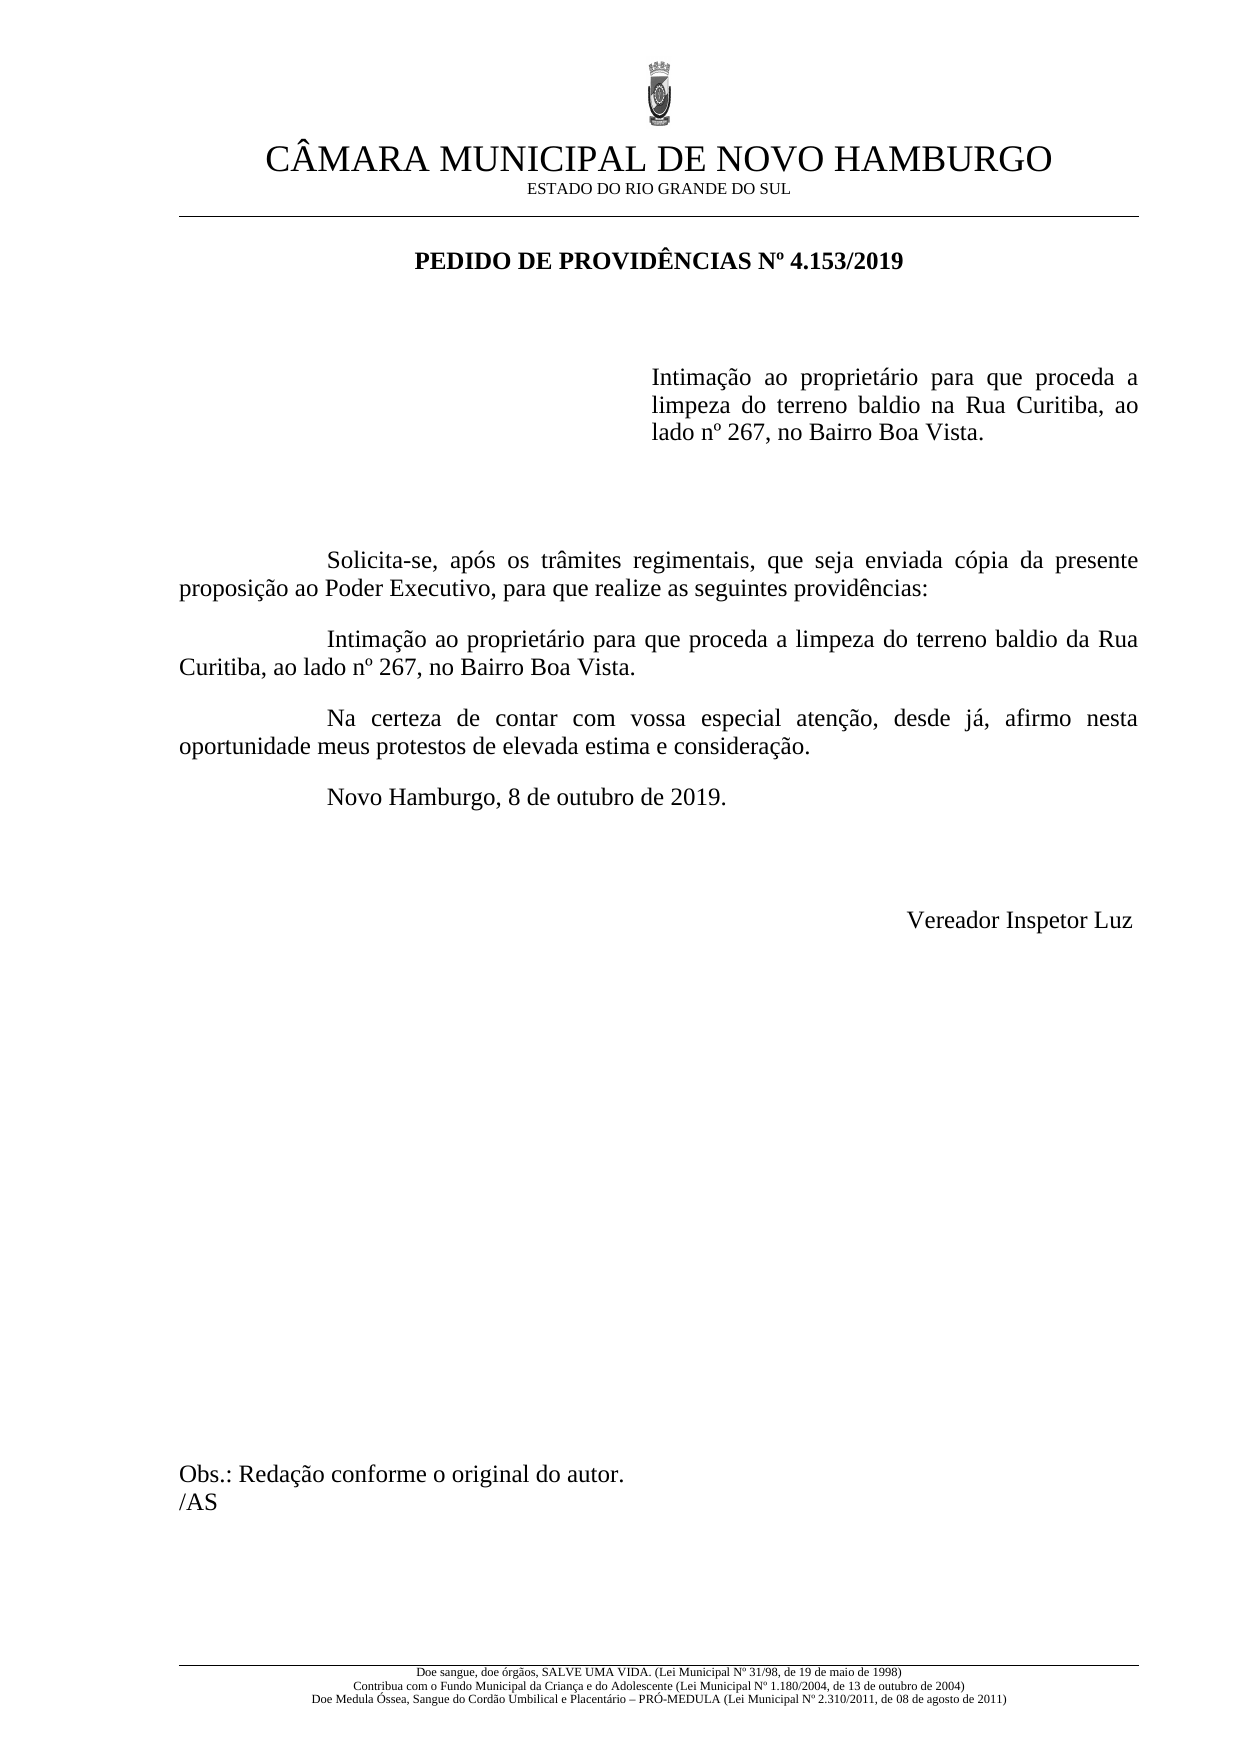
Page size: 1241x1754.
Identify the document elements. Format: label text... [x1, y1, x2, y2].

text Intimação ao proprietário para que proceda a limpeza do terreno baldio da Rua Curitiba, ao lado nº 267, no Bairro Boa Vista. [179, 625, 1139, 681]
text Solicita-se, após os trâmites regimentais, que seja enviada cópia da presente proposição ao Poder Executivo, para que realize as seguintes providências: [179, 546, 1139, 602]
text /AS [179, 1488, 1139, 1516]
text Na certeza de contar com vossa especial atenção, desde já, afirmo nesta oportunidade meus protestos de elevada estima e consideração. [179, 704, 1139, 760]
text Intimação ao proprietário para que proceda a limpeza do terreno baldio na Rua Curitiba, ao lado nº 267, no Bairro Boa Vista. [651, 363, 1139, 446]
text Novo Hamburgo, 8 de outubro de 2019. [179, 783, 1139, 811]
text PEDIDO DE PROVIDÊNCIAS Nº 4.153/2019 [179, 247, 1139, 274]
text Vereador Inspetor Luz [179, 906, 1139, 934]
text Obs.: Redação conforme o original do autor. [179, 1460, 1139, 1488]
